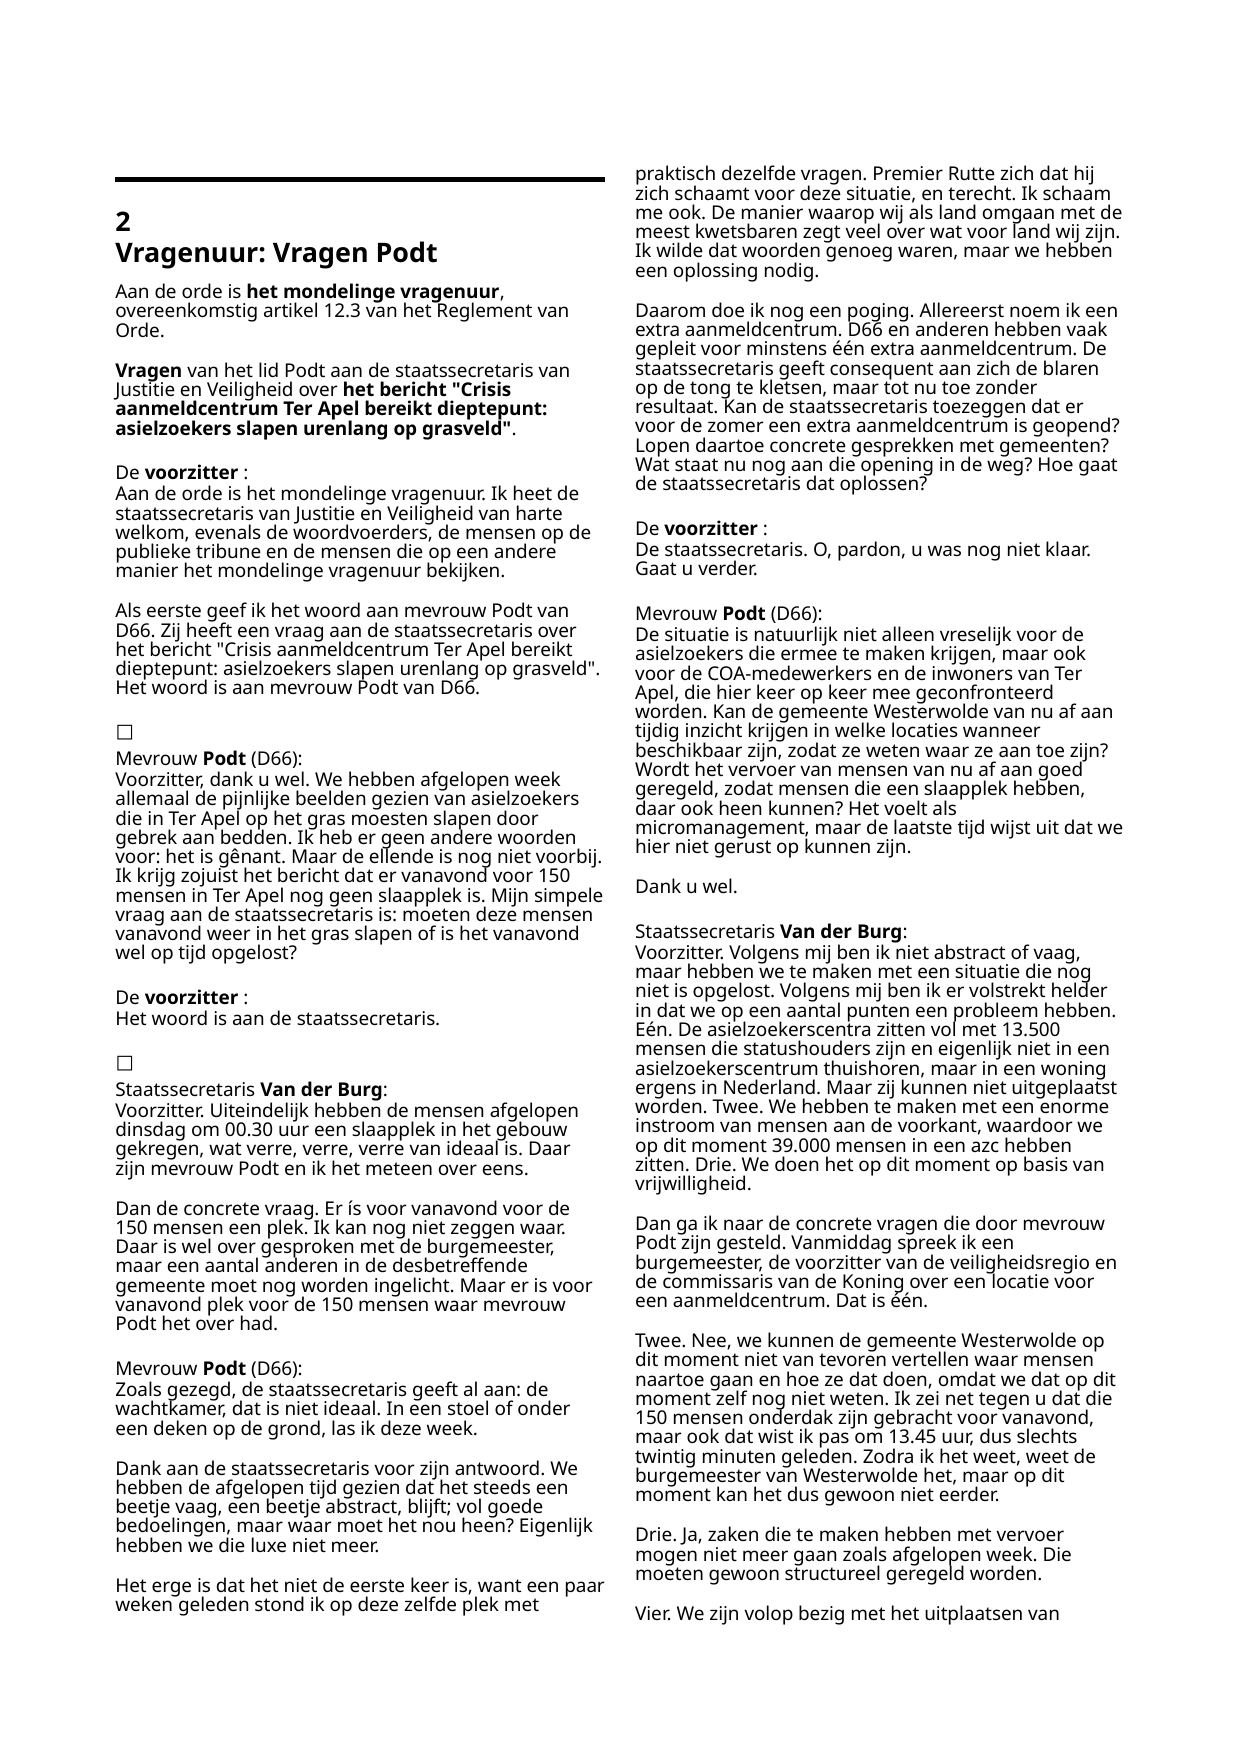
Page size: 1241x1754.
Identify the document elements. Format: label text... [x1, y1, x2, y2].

text Voorzitter, dank u wel. We hebben afgelopen week allemaal de pijnlijke beelden gezien van asielzoekers die in Ter Apel op het gras moesten slapen door gebrek aan bedden. Ik heb er geen andere woorden voor: het is gênant. Maar de ellende is nog niet voorbij. Ik krijg zojuist het bericht dat er vanavond voor 150 mensen in Ter Apel nog geen slaapplek is. Mijn simpele vraag aan de staatssecretaris is: moeten deze mensen vanavond weer in het gras slapen of is het vanavond wel op tijd opgelost? [115, 771, 605, 964]
text Voorzitter. Volgens mij ben ik niet abstract of vaag, maar hebben we te maken met een situatie die nog niet is opgelost. Volgens mij ben ik er volstrekt helder in dat we op een aantal punten een probleem hebben. Eén. De asielzoekerscentra zitten vol met 13.500 mensen die statushouders zijn en eigenlijk niet in een asielzoekerscentrum thuishoren, maar in een woning ergens in Nederland. Maar zij kunnen niet uitgeplaatst worden. Twee. We hebben te maken met een enorme instroom van mensen aan de voorkant, waardoor we op dit moment 39.000 mensen in een azc hebben zitten. Drie. We doen het op dit moment op basis van vrijwilligheid. [635, 944, 1125, 1194]
text Mevrouw Podt (D66): [115, 745, 605, 771]
text 2 [115, 203, 605, 239]
text De voorzitter : [115, 459, 605, 485]
text Dank aan de staatssecretaris voor zijn antwoord. We hebben de afgelopen tijd gezien dat het steeds een beetje vaag, een beetje abstract, blijft; vol goede bedoelingen, maar waar moet het nou heen? Eigenlijk hebben we die luxe niet meer. [115, 1459, 605, 1556]
text Aan de orde is het mondelinge vragenuur, overeenkomstig artikel 12.3 van het Reglement van Orde. [115, 283, 605, 341]
text Dan ga ik naar de concrete vragen die door mevrouw Podt zijn gesteld. Vanmiddag spreek ik een burgemeester, de voorzitter van de veiligheidsregio en de commissaris van de Koning over een locatie voor een aanmeldcentrum. Dat is één. [635, 1215, 1125, 1311]
text Mevrouw Podt (D66): [115, 1355, 605, 1381]
text Drie. Ja, zaken die te maken hebben met vervoer mogen niet meer gaan zoals afgelopen week. Die moeten gewoon structureel geregeld worden. [635, 1526, 1125, 1584]
text praktisch dezelfde vragen. Premier Rutte zich dat hij zich schaamt voor deze situatie, en terecht. Ik schaam me ook. De manier waarop wij als land omgaan met de meest kwetsbaren zegt veel over wat voor land wij zijn. Ik wilde dat woorden genoeg waren, maar we hebben een oplossing nodig. [635, 165, 1125, 281]
text Dan de concrete vraag. Er ís voor vanavond voor de 150 mensen een plek. Ik kan nog niet zeggen waar. Daar is wel over gesproken met de burgemeester, maar een aantal anderen in de desbetreffende gemeente moet nog worden ingelicht. Maar er is voor vanavond plek voor de 150 mensen waar mevrouw Podt het over had. [115, 1199, 605, 1334]
text De situatie is natuurlijk niet alleen vreselijk voor de asielzoekers die ermee te maken krijgen, maar ook voor de COA-medewerkers en de inwoners van Ter Apel, die hier keer op keer mee geconfronteerd worden. Kan de gemeente Westerwolde van nu af aan tijdig inzicht krijgen in welke locaties wanneer beschikbaar zijn, zodat ze weten waar ze aan toe zijn? Wordt het vervoer van mensen van nu af aan goed geregeld, zodat mensen die een slaapplek hebben, daar ook heen kunnen? Het voelt als micromanagement, maar de laatste tijd wijst uit dat we hier niet gerust op kunnen zijn. [635, 626, 1125, 857]
text Vier. We zijn volop bezig met het uitplaatsen van [635, 1605, 1125, 1624]
text Het woord is aan de staatssecretaris. [115, 1010, 605, 1029]
text Dank u wel. [635, 878, 1125, 897]
text Als eerste geef ik het woord aan mevrouw Podt van D66. Zij heeft een vraag aan de staatssecretaris over het bericht "Crisis aanmeldcentrum Ter Apel bereikt dieptepunt: asielzoekers slapen urenlang op grasveld". Het woord is aan mevrouw Podt van D66. [115, 602, 605, 699]
text Twee. Nee, we kunnen de gemeente Westerwolde op dit moment niet van tevoren vertellen waar mensen naartoe gaan en hoe ze dat doen, omdat we dat op dit moment zelf nog niet weten. Ik zei net tegen u dat die 150 mensen onderdak zijn gebracht voor vanavond, maar ook dat wist ik pas om 13.45 uur, dus slechts twintig minuten geleden. Zodra ik het weet, weet de burgemeester van Westerwolde het, maar op dit moment kan het dus gewoon niet eerder. [635, 1332, 1125, 1506]
text De voorzitter : [115, 984, 605, 1010]
text Zoals gezegd, de staatssecretaris geeft al aan: de wachtkamer, dat is niet ideaal. In een stoel of onder een deken op de grond, las ik deze week. [115, 1381, 605, 1439]
text ⬜ [115, 719, 605, 745]
text Staatssecretaris Van der Burg: [635, 918, 1125, 944]
text ⬜ [115, 1050, 605, 1076]
text Het erge is dat het niet de eerste keer is, want een paar weken geleden stond ik op deze zelfde plek met [115, 1577, 605, 1615]
text Vragenuur: Vragen Podt [115, 239, 605, 283]
text Staatssecretaris Van der Burg: [115, 1076, 605, 1102]
text Voorzitter. Uiteindelijk hebben de mensen afgelopen dinsdag om 00.30 uur een slaapplek in het gebouw gekregen, wat verre, verre, verre van ideaal is. Daar zijn mevrouw Podt en ik het meteen over eens. [115, 1102, 605, 1179]
text Daarom doe ik nog een poging. Allereerst noem ik een extra aanmeldcentrum. D66 en anderen hebben vaak gepleit voor minstens één extra aanmeldcentrum. De staatssecretaris geeft consequent aan zich de blaren op de tong te kletsen, maar tot nu toe zonder resultaat. Kan de staatssecretaris toezeggen dat er voor de zomer een extra aanmeldcentrum is geopend? Lopen daartoe concrete gesprekken met gemeenten? Wat staat nu nog aan die opening in de weg? Hoe gaat de staatssecretaris dat oplossen? [635, 302, 1125, 494]
text De voorzitter : [635, 515, 1125, 541]
text De staatssecretaris. O, pardon, u was nog niet klaar. Gaat u verder. [635, 541, 1125, 579]
text Mevrouw Podt (D66): [635, 600, 1125, 626]
text Vragen van het lid Podt aan de staatssecretaris van Justitie en Veiligheid over het bericht "Crisis aanmeldcentrum Ter Apel bereikt dieptepunt: asielzoekers slapen urenlang op grasveld". [115, 362, 605, 439]
text Aan de orde is het mondelinge vragenuur. Ik heet de staatssecretaris van Justitie en Veiligheid van harte welkom, evenals de woordvoerders, de mensen op de publieke tribune en de mensen die op een andere manier het mondelinge vragenuur bekijken. [115, 485, 605, 582]
